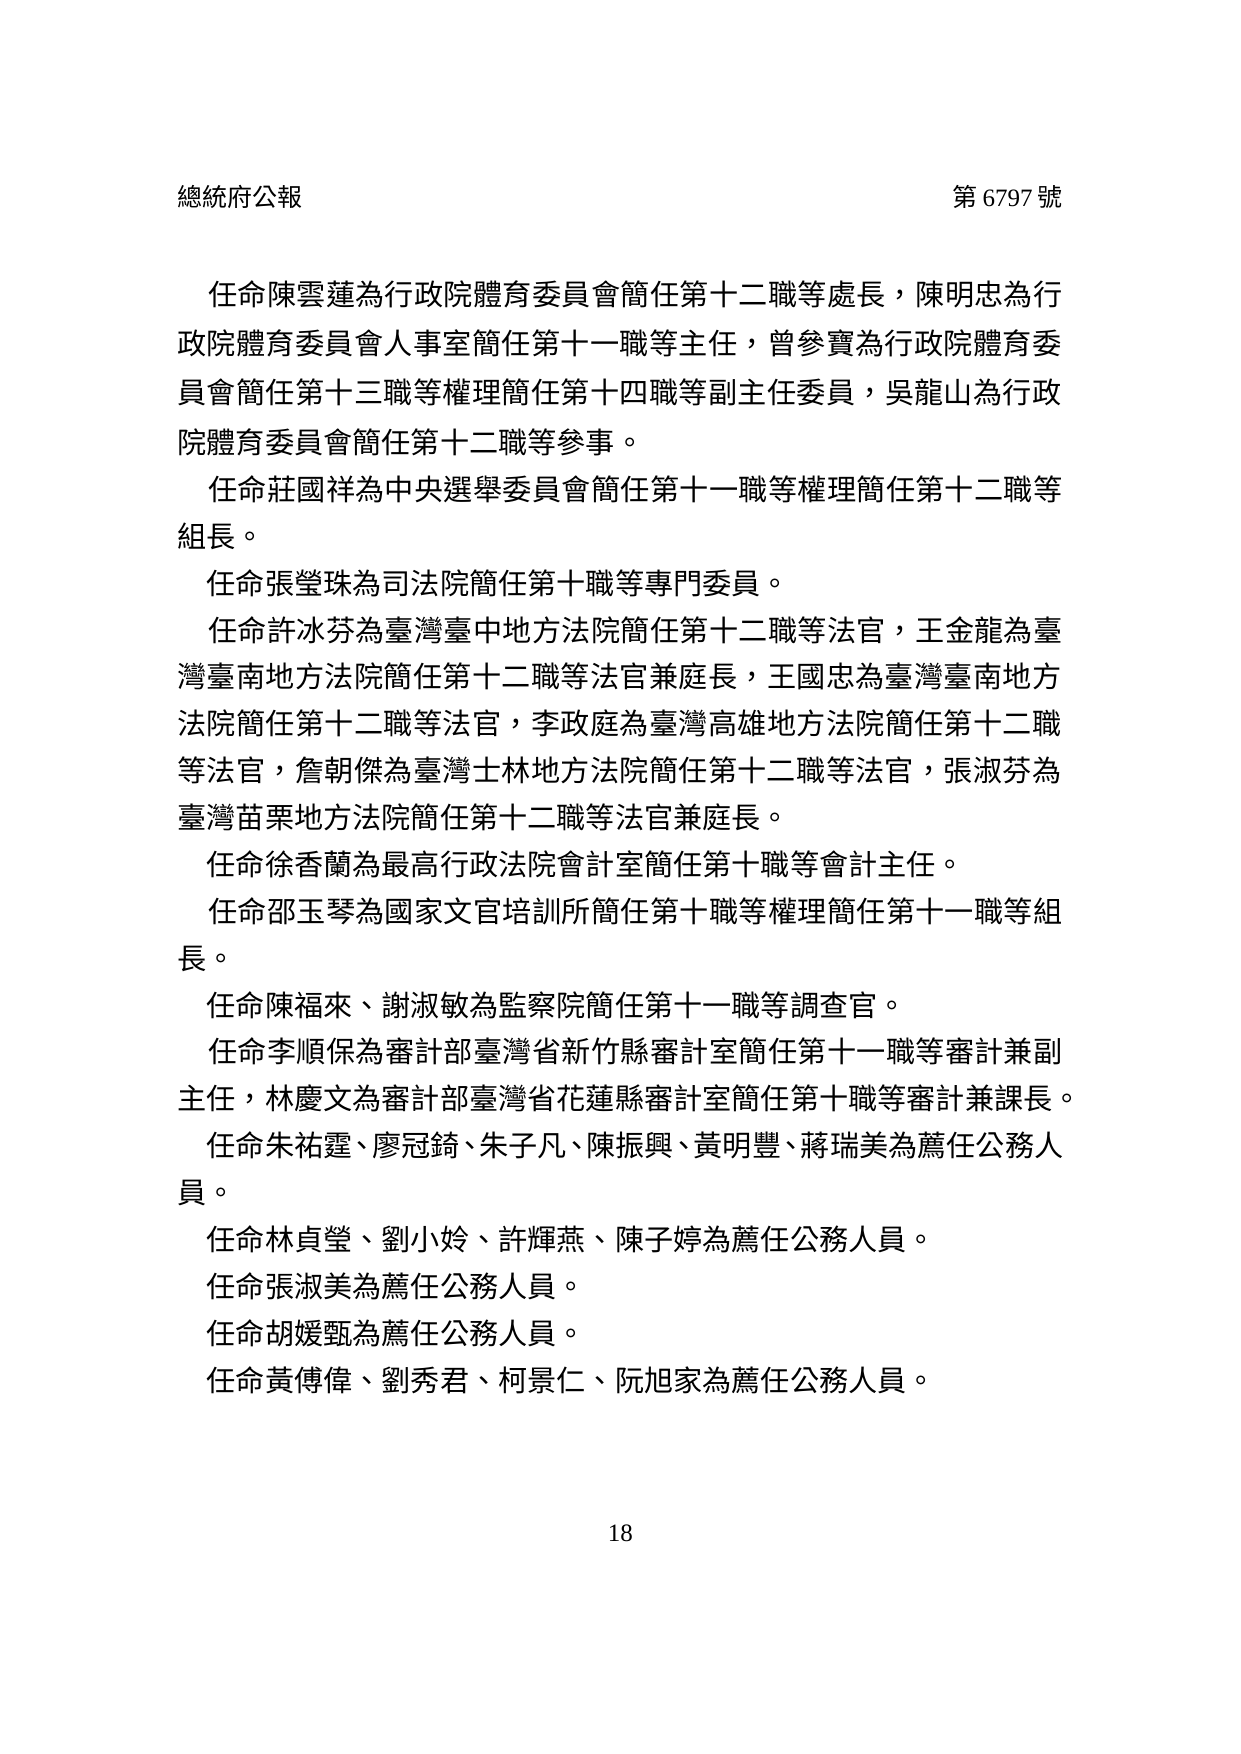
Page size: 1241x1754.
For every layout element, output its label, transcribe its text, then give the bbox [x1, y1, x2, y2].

text 任命朱祐霆、廖冠錡、朱子凡、陳振興、黃明豐、蔣瑞美為薦任公務人員。 [177, 1119, 1063, 1213]
text 任命胡媛甄為薦任公務人員。 [177, 1307, 1063, 1353]
text 任命邵玉琴為國家文官培訓所簡任第十職等權理簡任第十一職等組長。 [177, 885, 1063, 978]
text 任命陳福來、謝淑敏為監察院簡任第十一職等調查官。 [177, 978, 1063, 1025]
text 任命林貞瑩、劉小姈、許輝燕、陳子婷為薦任公務人員。 [177, 1213, 1063, 1260]
text 任命許冰芬為臺灣臺中地方法院簡任第十二職等法官，王金龍為臺灣臺南地方法院簡任第十二職等法官兼庭長，王國忠為臺灣臺南地方法院簡任第十二職等法官，李政庭為臺灣高雄地方法院簡任第十二職等法官，詹朝傑為臺灣士林地方法院簡任第十二職等法官，張淑芬為臺灣苗栗地方法院簡任第十二職等法官兼庭長。 [177, 603, 1063, 838]
text 任命徐香蘭為最高行政法院會計室簡任第十職等會計主任。 [177, 838, 1063, 885]
text 任命陳雲蓮為行政院體育委員會簡任第十二職等處長，陳明忠為行政院體育委員會人事室簡任第十一職等主任，曾參寶為行政院體育委員會簡任第十三職等權理簡任第十四職等副主任委員，吳龍山為行政院體育委員會簡任第十二職等參事。 [177, 266, 1063, 463]
text 任命莊國祥為中央選舉委員會簡任第十一職等權理簡任第十二職等組長。 [177, 463, 1063, 557]
text 任命張淑美為薦任公務人員。 [177, 1260, 1063, 1307]
text 任命張瑩珠為司法院簡任第十職等專門委員。 [177, 557, 1063, 603]
text 任命李順保為審計部臺灣省新竹縣審計室簡任第十一職等審計兼副主任，林慶文為審計部臺灣省花蓮縣審計室簡任第十職等審計兼課長。 [177, 1025, 1063, 1119]
text 任命黃傅偉、劉秀君、柯景仁、阮旭家為薦任公務人員。 [177, 1353, 1063, 1400]
